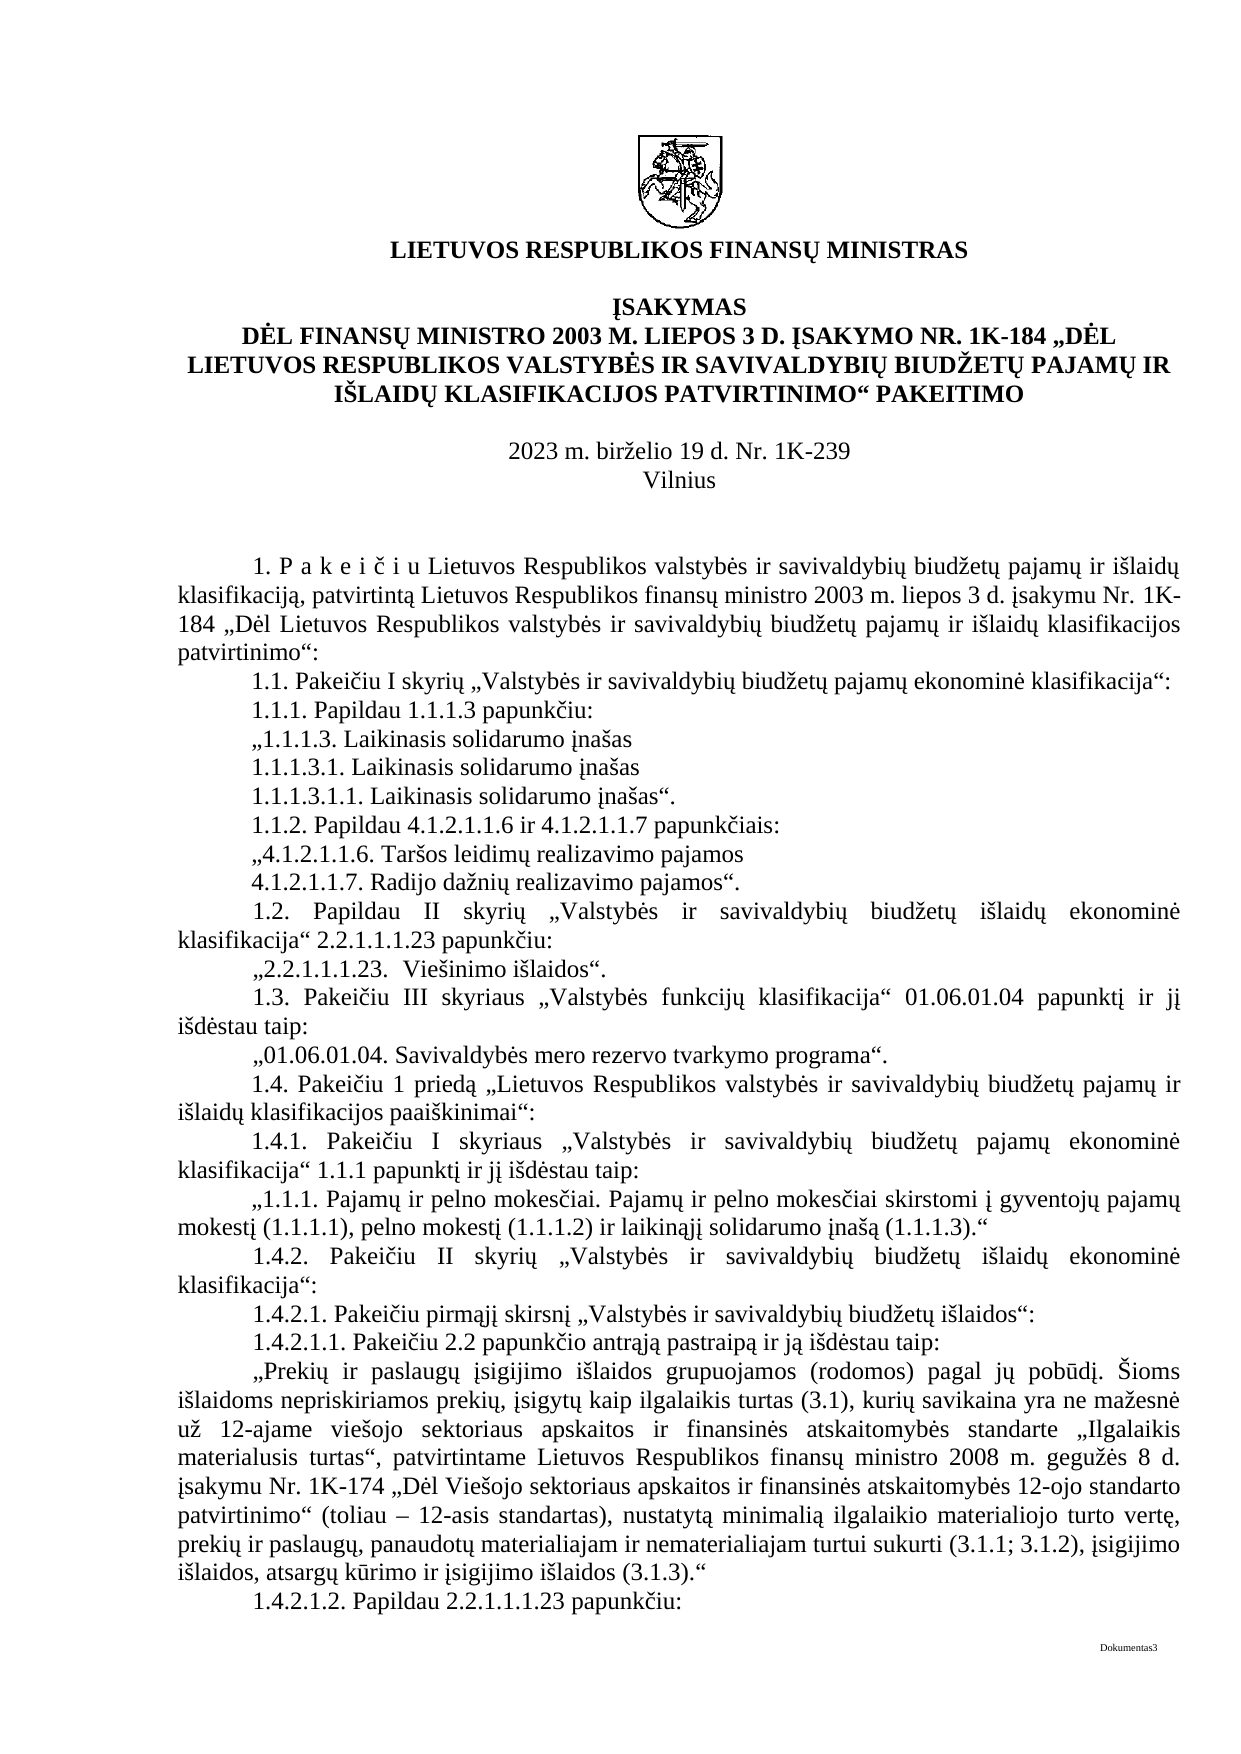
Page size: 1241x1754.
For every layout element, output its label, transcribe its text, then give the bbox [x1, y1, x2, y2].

text 1.4.2. Pakeičiu II skyrių „Valstybės ir savivaldybių biudžetų išlaidų ekonominė klasifikacija“: [177, 1241, 1181, 1299]
text Vilnius [177, 465, 1181, 494]
text 2023 m. birželio 19 d. Nr. 1K-239 [177, 436, 1181, 465]
text 1.3. Pakeičiu III skyriaus „Valstybės funkcijų klasifikacija“ 01.06.01.04 papunktį ir jį išdėstau taip: [177, 982, 1181, 1040]
text 1.4.2.1.1. Pakeičiu 2.2 papunkčio antrąją pastraipą ir ją išdėstau taip: [177, 1327, 1181, 1356]
text „Prekių ir paslaugų įsigijimo išlaidos grupuojamos (rodomos) pagal jų pobūdį. Šioms išlaidoms nepriskiriamos prekių, įsigytų kaip ilgalaikis turtas (3.1), kurių savikaina yra ne mažesnė už 12-ajame viešojo sektoriaus apskaitos ir finansinės atskaitomybės standarte „Ilgalaikis materialusis turtas“, patvirtintame Lietuvos Respublikos finansų ministro 2008 m. gegužės 8 d. įsakymu Nr. 1K-174 „Dėl Viešojo sektoriaus apskaitos ir finansinės atskaitomybės 12-ojo standarto patvirtinimo“ (toliau – 12-asis standartas), nustatytą minimalią ilgalaikio materialiojo turto vertę, prekių ir paslaugų, panaudotų materialiajam ir nematerialiajam turtui sukurti (3.1.1; 3.1.2), įsigijimo išlaidos, atsargų kūrimo ir įsigijimo išlaidos (3.1.3).“ [177, 1356, 1181, 1586]
text 1.4.2.1.2. Papildau 2.2.1.1.1.23 papunkčiu: [177, 1586, 1181, 1615]
text 1.1.2. Papildau 4.1.2.1.1.6 ir 4.1.2.1.1.7 papunkčiais: [177, 810, 1181, 839]
text DĖL FINANSŲ MINISTRO 2003 M. LIEPOS 3 D. ĮSAKYMO NR. 1K-184 „DĖL LIETUVOS RESPUBLIKOS VALSTYBĖS IR SAVIVALDYBIŲ BIUDŽETŲ PAJAMŲ IR IŠLAIDŲ KLASIFIKACIJOS PATVIRTINIMO“ PAKEITIMO [177, 321, 1181, 407]
text 1. P a k e i č i u Lietuvos Respublikos valstybės ir savivaldybių biudžetų pajamų ir išlaidų klasifikaciją, patvirtintą Lietuvos Respublikos finansų ministro 2003 m. liepos 3 d. įsakymu Nr. 1K-184 „Dėl Lietuvos Respublikos valstybės ir savivaldybių biudžetų pajamų ir išlaidų klasifikacijos patvirtinimo“: [177, 551, 1181, 666]
text 1.2. Papildau II skyrių „Valstybės ir savivaldybių biudžetų išlaidų ekonominė klasifikacija“ 2.2.1.1.1.23 papunkčiu: [177, 896, 1181, 954]
text 1.1.1.3.1.1. Laikinasis solidarumo įnašas“. [177, 781, 1181, 810]
text 1.4.1. Pakeičiu I skyriaus „Valstybės ir savivaldybių biudžetų pajamų ekonominė klasifikacija“ 1.1.1 papunktį ir jį išdėstau taip: [177, 1126, 1181, 1184]
text LIETUVOS RESPUBLIKOS FINANSŲ MINISTRAS [177, 235, 1181, 264]
text „4.1.2.1.1.6. Taršos leidimų realizavimo pajamos [177, 839, 1181, 867]
text „01.06.01.04. Savivaldybės mero rezervo tvarkymo programa“. [177, 1040, 1181, 1069]
text „1.1.1.3. Laikinasis solidarumo įnašas [177, 724, 1181, 752]
text „1.1.1. Pajamų ir pelno mokesčiai. Pajamų ir pelno mokesčiai skirstomi į gyventojų pajamų mokestį (1.1.1.1), pelno mokestį (1.1.1.2) ir laikinąjį solidarumo įnašą (1.1.1.3).“ [177, 1184, 1181, 1241]
text „2.2.1.1.1.23. Viešinimo išlaidos“. [177, 954, 1181, 982]
text 4.1.2.1.1.7. Radijo dažnių realizavimo pajamos“. [177, 867, 1181, 896]
text ĮSAKYMAS [177, 292, 1181, 321]
text 1.1.1. Papildau 1.1.1.3 papunkčiu: [177, 695, 1181, 724]
text 1.4. Pakeičiu 1 priedą „Lietuvos Respublikos valstybės ir savivaldybių biudžetų pajamų ir išlaidų klasifikacijos paaiškinimai“: [177, 1069, 1181, 1126]
text 1.1.1.3.1. Laikinasis solidarumo įnašas [177, 752, 1181, 781]
text 1.4.2.1. Pakeičiu pirmąjį skirsnį „Valstybės ir savivaldybių biudžetų išlaidos“: [177, 1299, 1181, 1327]
text 1.1. Pakeičiu I skyrių „Valstybės ir savivaldybių biudžetų pajamų ekonominė klasifikacija“: [177, 666, 1181, 695]
